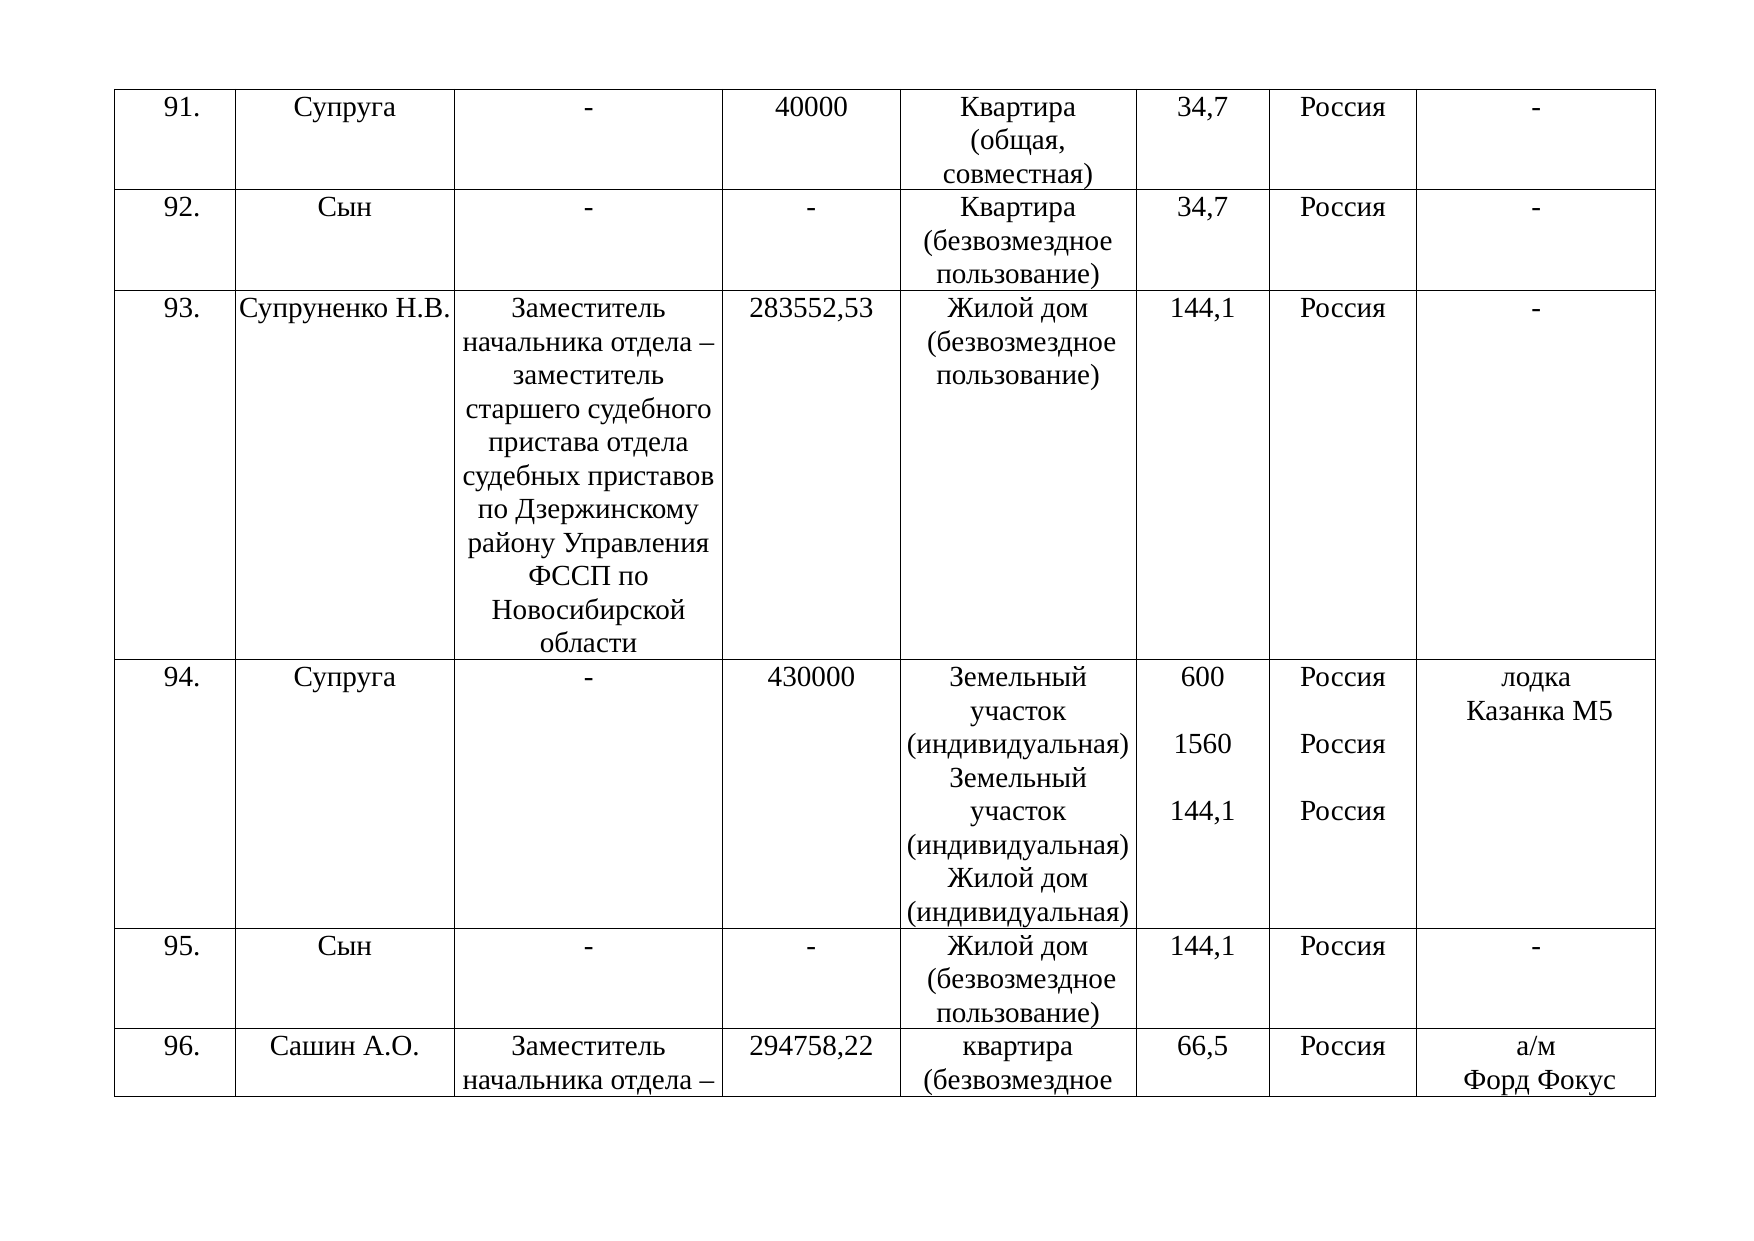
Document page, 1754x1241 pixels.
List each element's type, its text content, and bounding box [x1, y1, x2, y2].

table_cell [115, 1029, 235, 1096]
table_cell - [455, 660, 722, 928]
table_cell - [1417, 90, 1655, 189]
table_cell Заместитель начальника отдела – заместитель старшего судебного пристава отдела судебных приставов по Дзержинскому району Управления ФССП по Новосибирской области [455, 291, 722, 659]
table_cell - [1417, 190, 1655, 290]
table_cell 430000 [723, 660, 900, 928]
table_cell Квартира (общая, совместная) [901, 90, 1136, 189]
table_cell Россия Россия Россия [1270, 660, 1416, 928]
table_cell лодка Казанка М5 [1417, 660, 1655, 928]
table_cell квартира (безвозмездное [901, 1029, 1136, 1096]
table_cell - [455, 190, 722, 290]
table_cell [115, 190, 235, 290]
table_cell - [1417, 291, 1655, 659]
table_cell [115, 660, 235, 928]
table_cell - [455, 90, 722, 189]
table_cell - [723, 190, 900, 290]
table_cell 144,1 [1137, 929, 1269, 1028]
table_cell - [455, 929, 722, 1028]
table_cell Жилой дом (безвозмездное пользование) [901, 929, 1136, 1028]
table_cell 40000 [723, 90, 900, 189]
table_cell 66,5 [1137, 1029, 1269, 1096]
table_cell Квартира (безвозмездное пользование) [901, 190, 1136, 290]
table_cell Сын [236, 929, 454, 1028]
table_cell а/м Форд Фокус [1417, 1029, 1655, 1096]
table_cell Супруненко Н.В. [236, 291, 454, 659]
table_cell Жилой дом (безвозмездное пользование) [901, 291, 1136, 659]
table_cell [115, 291, 235, 659]
table_cell Сашин А.О. [236, 1029, 454, 1096]
table_cell 34,7 [1137, 90, 1269, 189]
table_cell Россия [1270, 929, 1416, 1028]
table_cell Земельный участок (индивидуальная) Земельный участок (индивидуальная) Жилой дом (индивидуальная) [901, 660, 1136, 928]
table_cell Супруга [236, 90, 454, 189]
table_cell 144,1 [1137, 291, 1269, 659]
table_cell - [1417, 929, 1655, 1028]
table_cell 283552,53 [723, 291, 900, 659]
table_cell Заместитель начальника отдела – [455, 1029, 722, 1096]
table_cell Россия [1270, 1029, 1416, 1096]
table_cell Россия [1270, 90, 1416, 189]
table_cell Сын [236, 190, 454, 290]
table_cell [115, 929, 235, 1028]
table_cell Супруга [236, 660, 454, 928]
table_cell 600 1560 144,1 [1137, 660, 1269, 928]
table_cell [115, 90, 235, 189]
table_cell 34,7 [1137, 190, 1269, 290]
table_cell 294758,22 [723, 1029, 900, 1096]
table_cell - [723, 929, 900, 1028]
table_cell Россия [1270, 190, 1416, 290]
table_cell Россия [1270, 291, 1416, 659]
